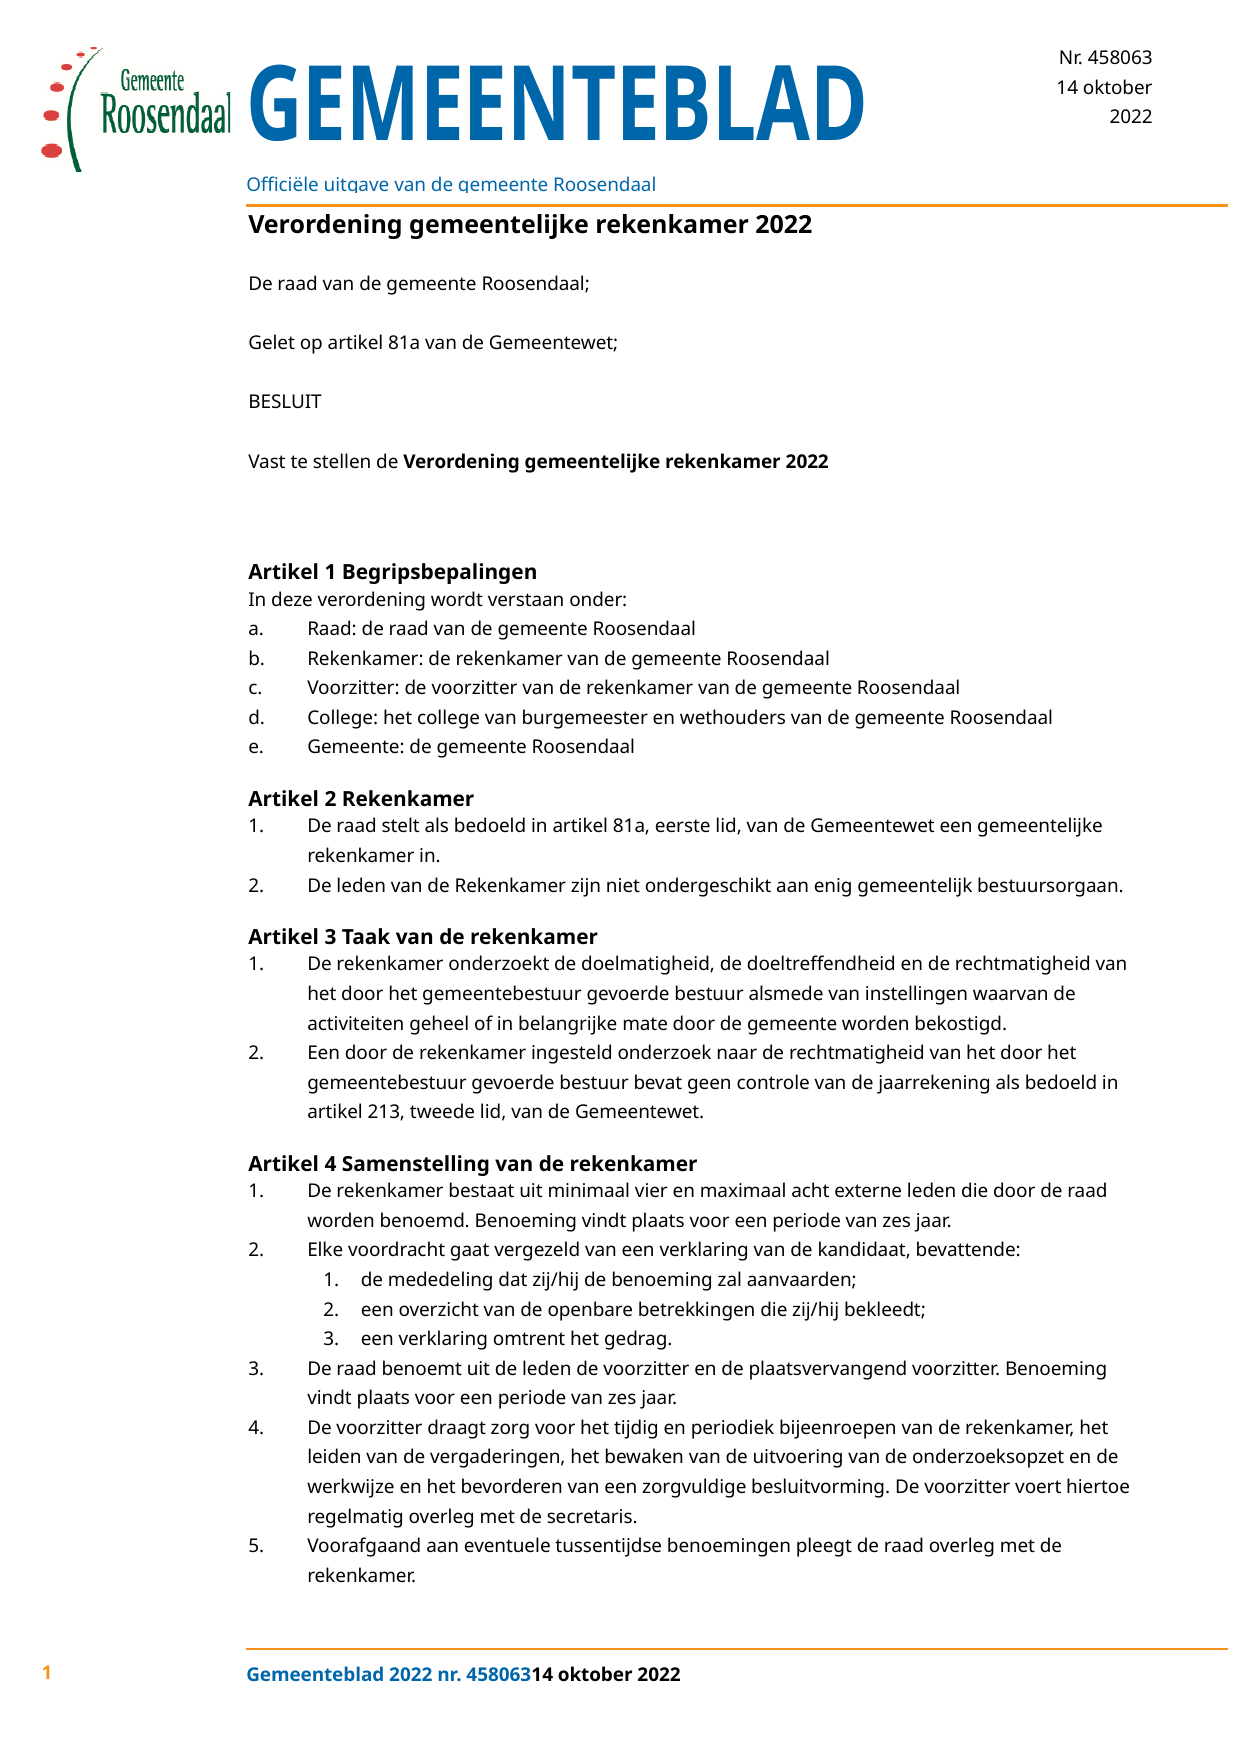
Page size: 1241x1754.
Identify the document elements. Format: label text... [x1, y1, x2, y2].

list Elke voordracht gaat vergezeld van een verklaring van de kandidaat, bevattende: [248, 1237, 1152, 1262]
text Artikel 3 Taak van de rekenkamer [248, 922, 1152, 951]
text In deze verordening wordt verstaan onder: [248, 586, 1152, 612]
list Een door de rekenkamer ingesteld onderzoek naar de rechtmatigheid van het door het gemeentebestuur gevoerde bestuur bevat geen controle van de jaarrekening als bedoeld in artikel 213, tweede lid, van de Gemeentewet. [248, 1039, 1152, 1124]
list Rekenkamer: de rekenkamer van de gemeente Roosendaal [248, 645, 1152, 671]
list De rekenkamer onderzoekt de doelmatigheid, de doeltreffendheid en de rechtmatigheid van het door het gemeentebestuur gevoerde bestuur alsmede van instellingen waarvan de activiteiten geheel of in belangrijke mate door de gemeente worden bekostigd. [248, 951, 1152, 1036]
list College: het college van burgemeester en wethouders van de gemeente Roosendaal [248, 704, 1152, 730]
list de mededeling dat zij/hij de benoeming zal aanvaarden; [323, 1266, 1152, 1292]
list een overzicht van de openbare betrekkingen die zij/hij bekleedt; [323, 1296, 1152, 1321]
text BESLUIT [248, 389, 1152, 414]
list De voorzitter draagt zorg voor het tijdig en periodiek bijeenroepen van de rekenkamer, het leiden van de vergaderingen, het bewaken van de uitvoering van de onderzoeksopzet en de werkwijze en het bevorderen van een zorgvuldige besluitvorming. De voorzitter voert hiertoe regelmatig overleg met de secretaris. [248, 1414, 1152, 1528]
text Verordening gemeentelijke rekenkamer 2022 [248, 207, 1152, 241]
list Gemeente: de gemeente Roosendaal [248, 734, 1152, 759]
list De raad benoemt uit de leden de voorzitter en de plaatsvervangend voorzitter. Benoeming vindt plaats voor een periode van zes jaar. [248, 1355, 1152, 1410]
text Artikel 1 Begripsbepalingen [248, 557, 1152, 586]
picture [41, 47, 231, 172]
text Vast te stellen de Verordening gemeentelijke rekenkamer 2022 [248, 448, 1152, 473]
list De leden van de Rekenkamer zijn niet ondergeschikt aan enig gemeentelijk bestuursorgaan. [248, 872, 1152, 897]
list Raad: de raad van de gemeente Roosendaal [248, 615, 1152, 641]
text Artikel 4 Samenstelling van de rekenkamer [248, 1149, 1152, 1177]
list De raad stelt als bedoeld in artikel 81a, eerste lid, van de Gemeentewet een gemeentelijke rekenkamer in. [248, 813, 1152, 868]
list De rekenkamer bestaat uit minimaal vier en maximaal acht externe leden die door de raad worden benoemd. Benoeming vindt plaats voor een periode van zes jaar. [248, 1177, 1152, 1233]
list Voorafgaand aan eventuele tussentijdse benoemingen pleegt de raad overleg met de rekenkamer. [248, 1532, 1152, 1588]
text Artikel 2 Rekenkamer [248, 784, 1152, 813]
text De raad van de gemeente Roosendaal; [248, 270, 1152, 296]
list een verklaring omtrent het gedrag. [323, 1325, 1152, 1351]
list Voorzitter: de voorzitter van de rekenkamer van de gemeente Roosendaal [248, 674, 1152, 700]
text Gelet op artikel 81a van de Gemeentewet; [248, 329, 1152, 355]
